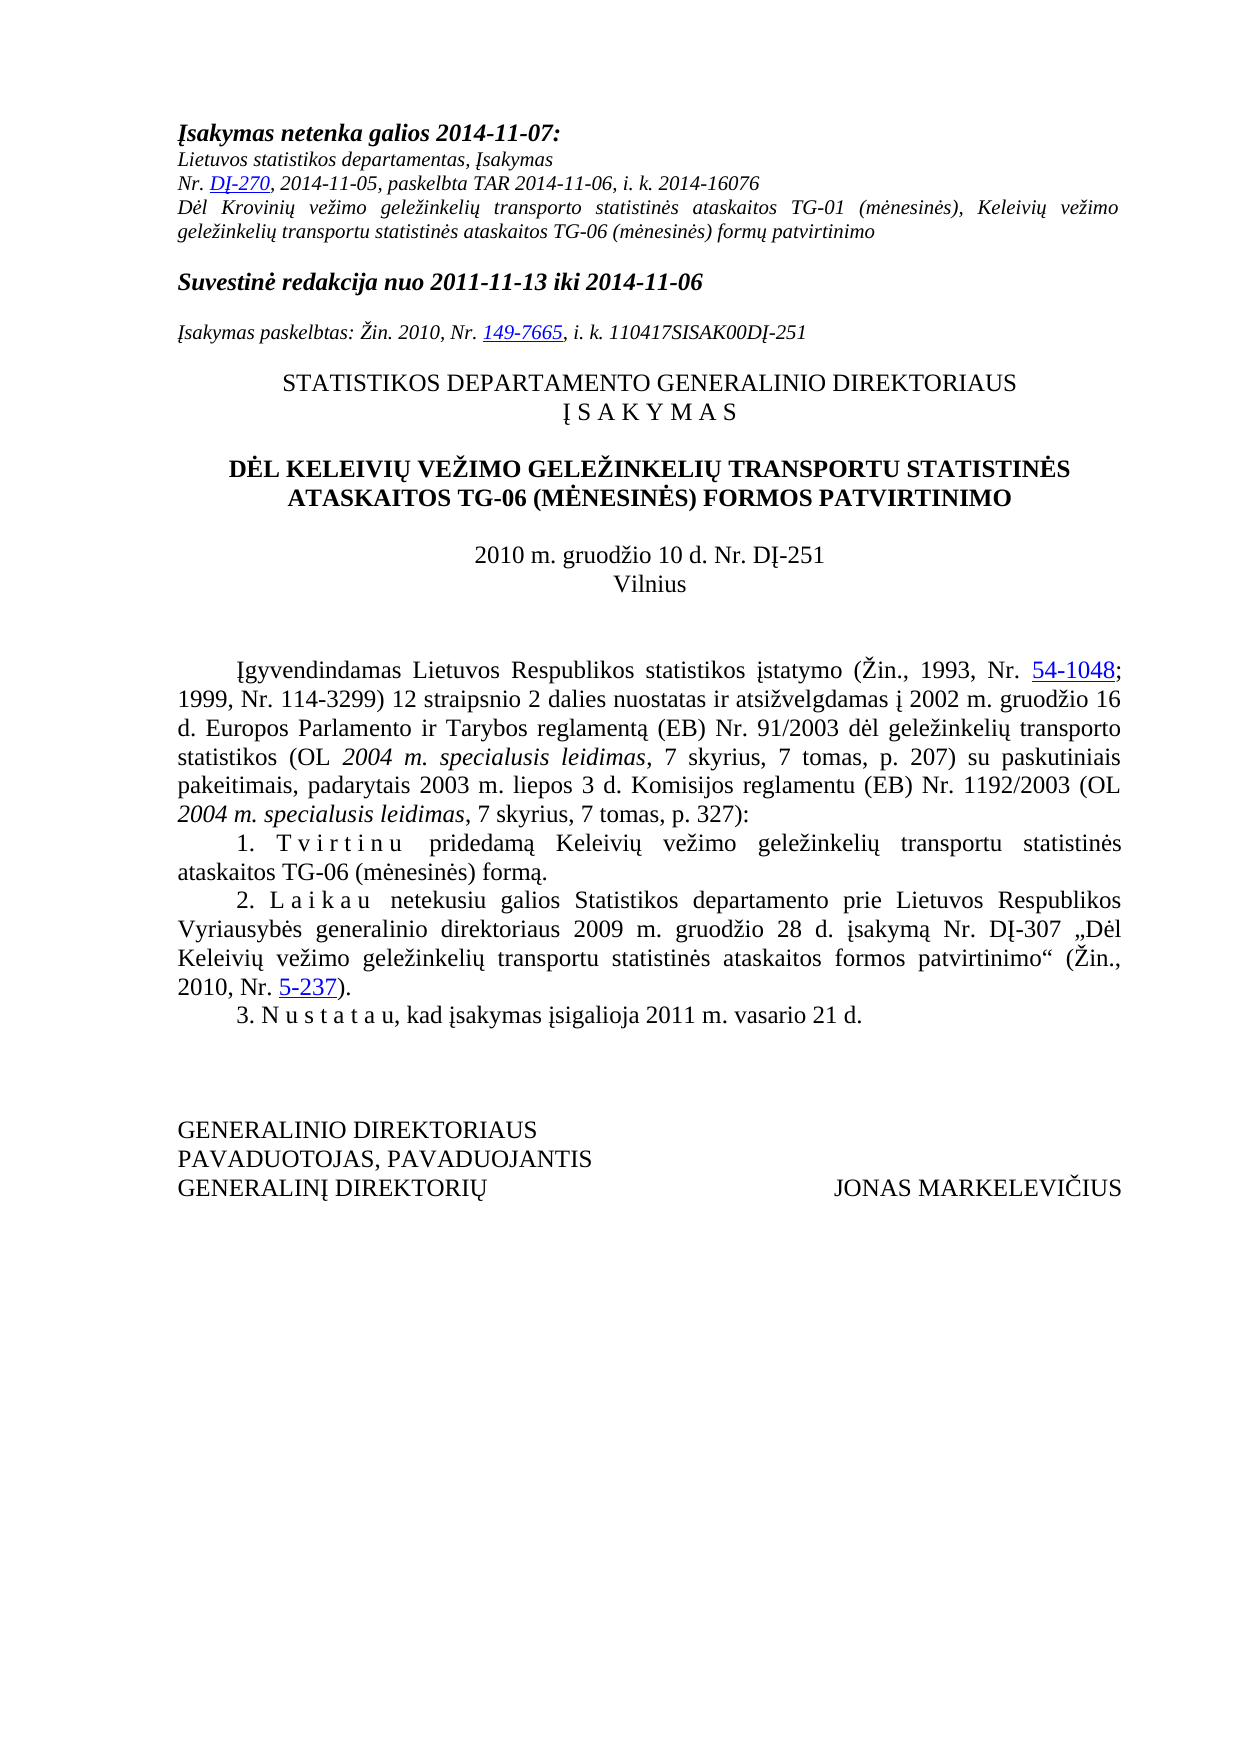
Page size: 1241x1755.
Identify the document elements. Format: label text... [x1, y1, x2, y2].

text Dėl Krovinių vežimo geležinkelių transporto statistinės ataskaitos TG-01 (mėnesinės), Keleivių vežimo geležinkelių transportu statistinės ataskaitos TG-06 (mėnesinės) formų patvirtinimo [177, 195, 1122, 243]
text Lietuvos statistikos departamentas, Įsakymas [177, 147, 1122, 171]
text Nr. DĮ-270, 2014-11-05, paskelbta TAR 2014-11-06, i. k. 2014-16076 [177, 171, 1122, 195]
text pavaduotojas, pavaduojantis [177, 1144, 1122, 1173]
text Įgyvendindamas Lietuvos Respublikos statistikos įstatymo (Žin., 1993, Nr. 54-1048; 1999, Nr. 114-3299) 12 straipsnio 2 dalies nuostatas ir atsižvelgdamas į 2002 m. gruodžio 16 d. Europos Parlamento ir Tarybos reglamentą (EB) Nr. 91/2003 dėl geležinkelių transporto statistikos (OL 2004 m. specialusis leidimas, 7 skyrius, 7 tomas, p. 207) su paskutiniais pakeitimais, padarytais 2003 m. liepos 3 d. Komisijos reglamentu (EB) Nr. 1192/2003 (OL 2004 m. specialusis leidimas, 7 skyrius, 7 tomas, p. 327): [177, 656, 1122, 828]
text 1. Tvirtinu pridedamą Keleivių vežimo geležinkelių transportu statistinės ataskaitos TG-06 (mėnesinės) formą. [177, 828, 1122, 886]
text Generalinio direktoriaus [177, 1116, 1122, 1144]
text Įsakymas paskelbtas: Žin. 2010, Nr. 149-7665, i. k. 110417SISAK00DĮ-251 [177, 320, 1122, 344]
text Suvestinė redakcija nuo 2011-11-13 iki 2014-11-06 [177, 267, 1122, 296]
text Įsakymas netenka galios 2014-11-07: [177, 118, 1122, 147]
text 2. Laikau netekusiu galios Statistikos departamento prie Lietuvos Respublikos Vyriausybės generalinio direktoriaus 2009 m. gruodžio 28 d. įsakymą Nr. DĮ-307 „Dėl Keleivių vežimo geležinkelių transportu statistinės ataskaitos formos patvirtinimo“ (Žin., 2010, Nr. 5-237). [177, 886, 1122, 1001]
text ĮSAKYMAS [177, 397, 1122, 426]
text 3. Nustatau, kad įsakymas įsigalioja 2011 m. vasario 21 d. [177, 1001, 1122, 1029]
text DĖL KELEIVIŲ VEŽIMO GELEŽINKELIŲ TRANSPORTU STATISTINĖS ATASKAITOS TG-06 (MĖNESINĖS) FORMOS PATVIRTINIMO [177, 454, 1122, 512]
text generalinį direktorių Jonas Markelevičius [177, 1173, 1122, 1202]
text STATISTIKOS DEPARTAMENTO GENERALINIO DIREKTORIAUS [177, 368, 1122, 397]
text 2010 m. gruodžio 10 d. Nr. DĮ-251 [177, 541, 1122, 569]
text Vilnius [177, 569, 1122, 598]
